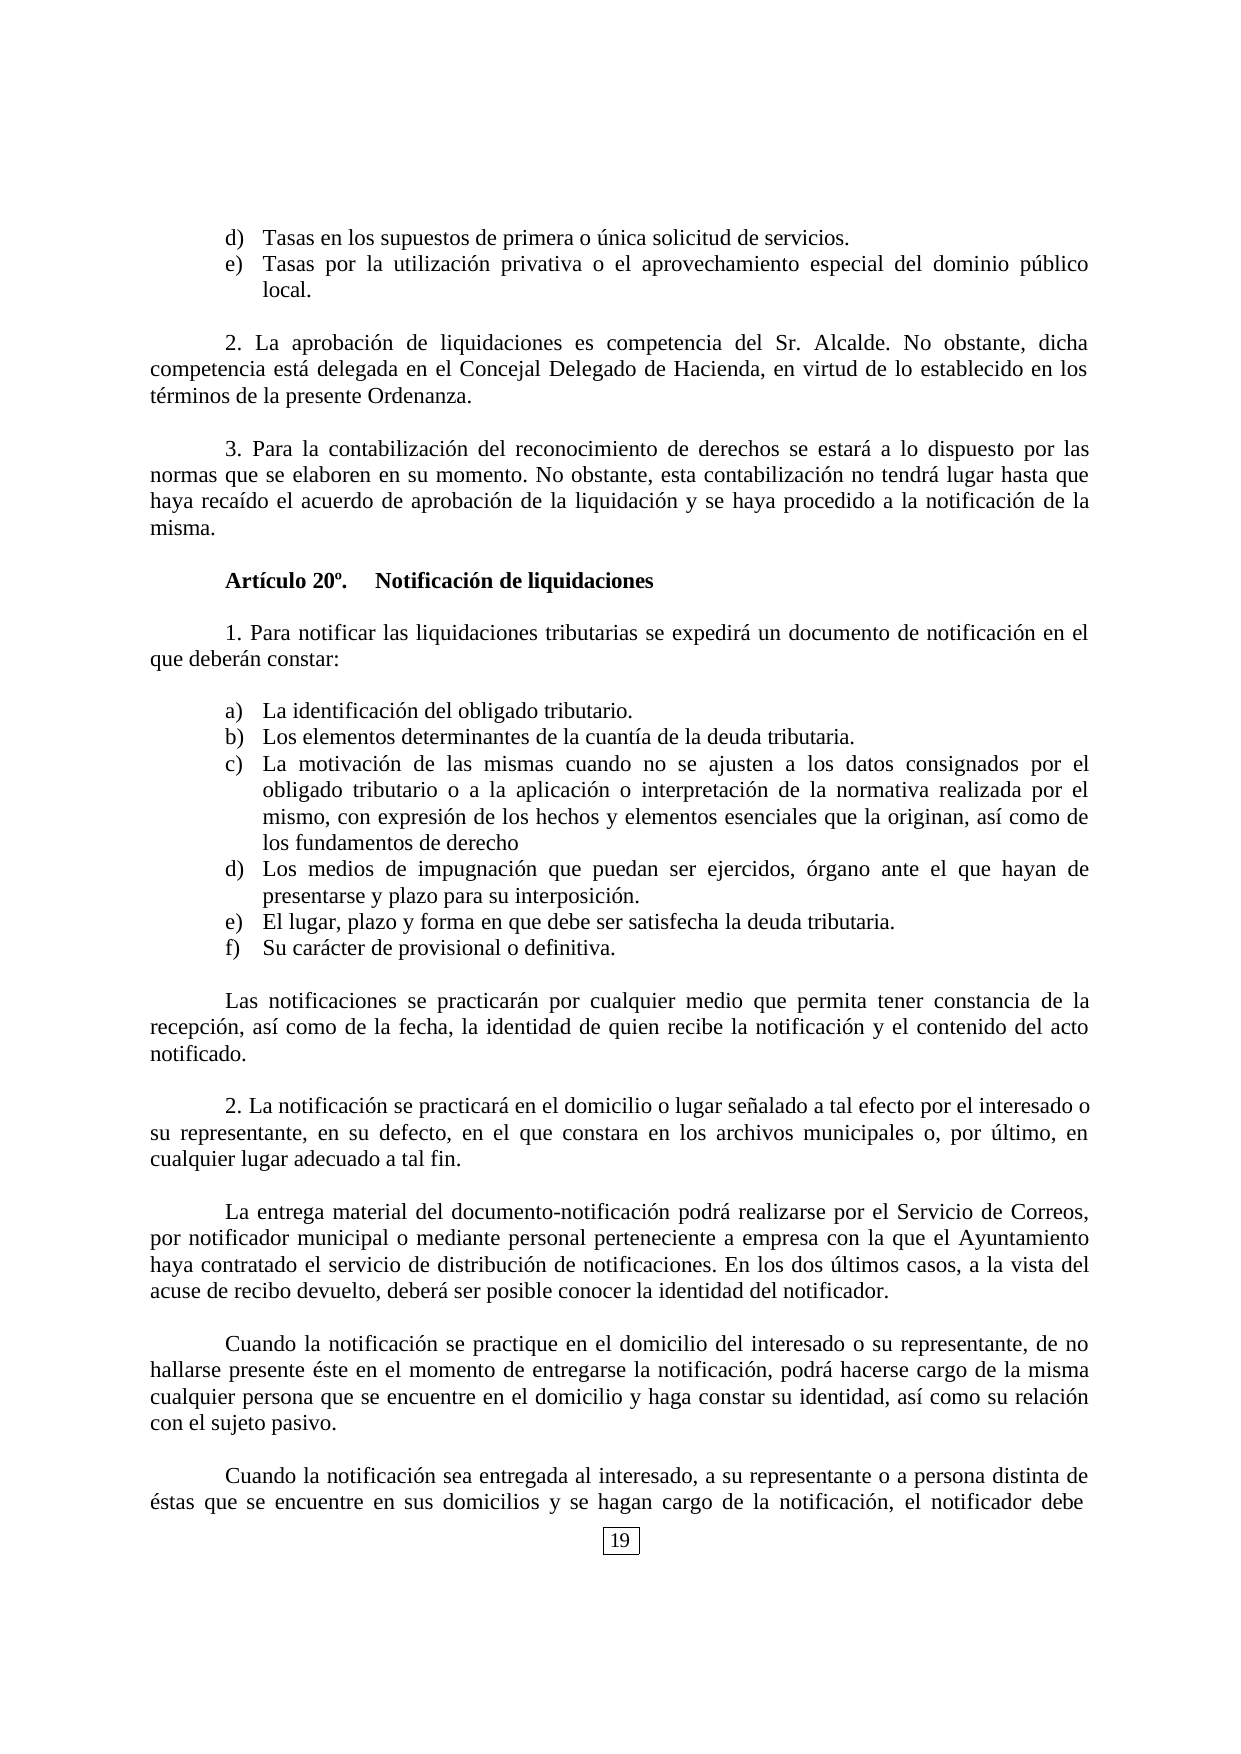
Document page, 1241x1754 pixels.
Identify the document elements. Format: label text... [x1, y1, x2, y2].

list Los medios de impugnación que puedan ser ejercidos, órgano ante el que hayan de presentarse y plazo para su interposición. [225, 856, 1091, 908]
list La notificación se practicará en el domicilio o lugar señalado a tal efecto por el interesado o su representante, en su defecto, en el que constara en los archivos municipales o, por último, en cualquier lugar adecuado a tal fin. [150, 1093, 1091, 1172]
list La identificación del obligado tributario. [225, 697, 1107, 724]
text Cuando la notificación sea entregada al interesado, a su representante o a persona distinta de éstas que se encuentre en sus domicilios y se hagan cargo de la notificación, el notificador debe [150, 1462, 1091, 1514]
list La motivación de las mismas cuando no se ajusten a los datos consignados por el obligado tributario o a la aplicación o interpretación de la normativa realizada por el mismo, con expresión de los hechos y elementos esenciales que la originan, así como de los fundamentos de derecho [225, 750, 1091, 855]
text La entrega material del documento-notificación podrá realizarse por el Servicio de Correos, por notificador municipal o mediante personal perteneciente a empresa con la que el Ayuntamiento haya contratado el servicio de distribución de notificaciones. En los dos últimos casos, a la vista del acuse de recibo devuelto, deberá ser posible conocer la identidad del notificador. [150, 1198, 1091, 1303]
list Para notificar las liquidaciones tributarias se expedirá un documento de notificación en el que deberán constar: [150, 619, 1091, 671]
text Cuando la notificación se practique en el domicilio del interesado o su representante, de no hallarse presente éste en el momento de entregarse la notificación, podrá hacerse cargo de la misma cualquier persona que se encuentre en el domicilio y haga constar su identidad, así como su relación con el sujeto pasivo. [150, 1330, 1091, 1436]
list Para la contabilización del reconocimiento de derechos se estará a lo dispuesto por las normas que se elaboren en su momento. No obstante, esta contabilización no tendrá lugar hasta que haya recaído el acuerdo de aprobación de la liquidación y se haya procedido a la notificación de la misma. [150, 435, 1091, 540]
list Tasas por la utilización privativa o el aprovechamiento especial del dominio público local. [225, 251, 1090, 302]
list Tasas en los supuestos de primera o única solicitud de servicios. [225, 224, 1107, 251]
list El lugar, plazo y forma en que debe ser satisfecha la deuda tributaria. [225, 908, 1107, 934]
subtitle Artículo 20º. Notificación de liquidaciones [225, 567, 1107, 593]
list La aprobación de liquidaciones es competencia del Sr. Alcalde. No obstante, dicha competencia está delegada en el Concejal Delegado de Hacienda, en virtud de lo establecido en los términos de la presente Ordenanza. [150, 329, 1090, 408]
list Los elementos determinantes de la cuantía de la deuda tributaria. [225, 724, 1107, 750]
list Su carácter de provisional o definitiva. [225, 934, 1107, 961]
text Las notificaciones se practicarán por cualquier medio que permita tener constancia de la recepción, así como de la fecha, la identidad de quien recibe la notificación y el contenido del acto notificado. [150, 987, 1091, 1066]
